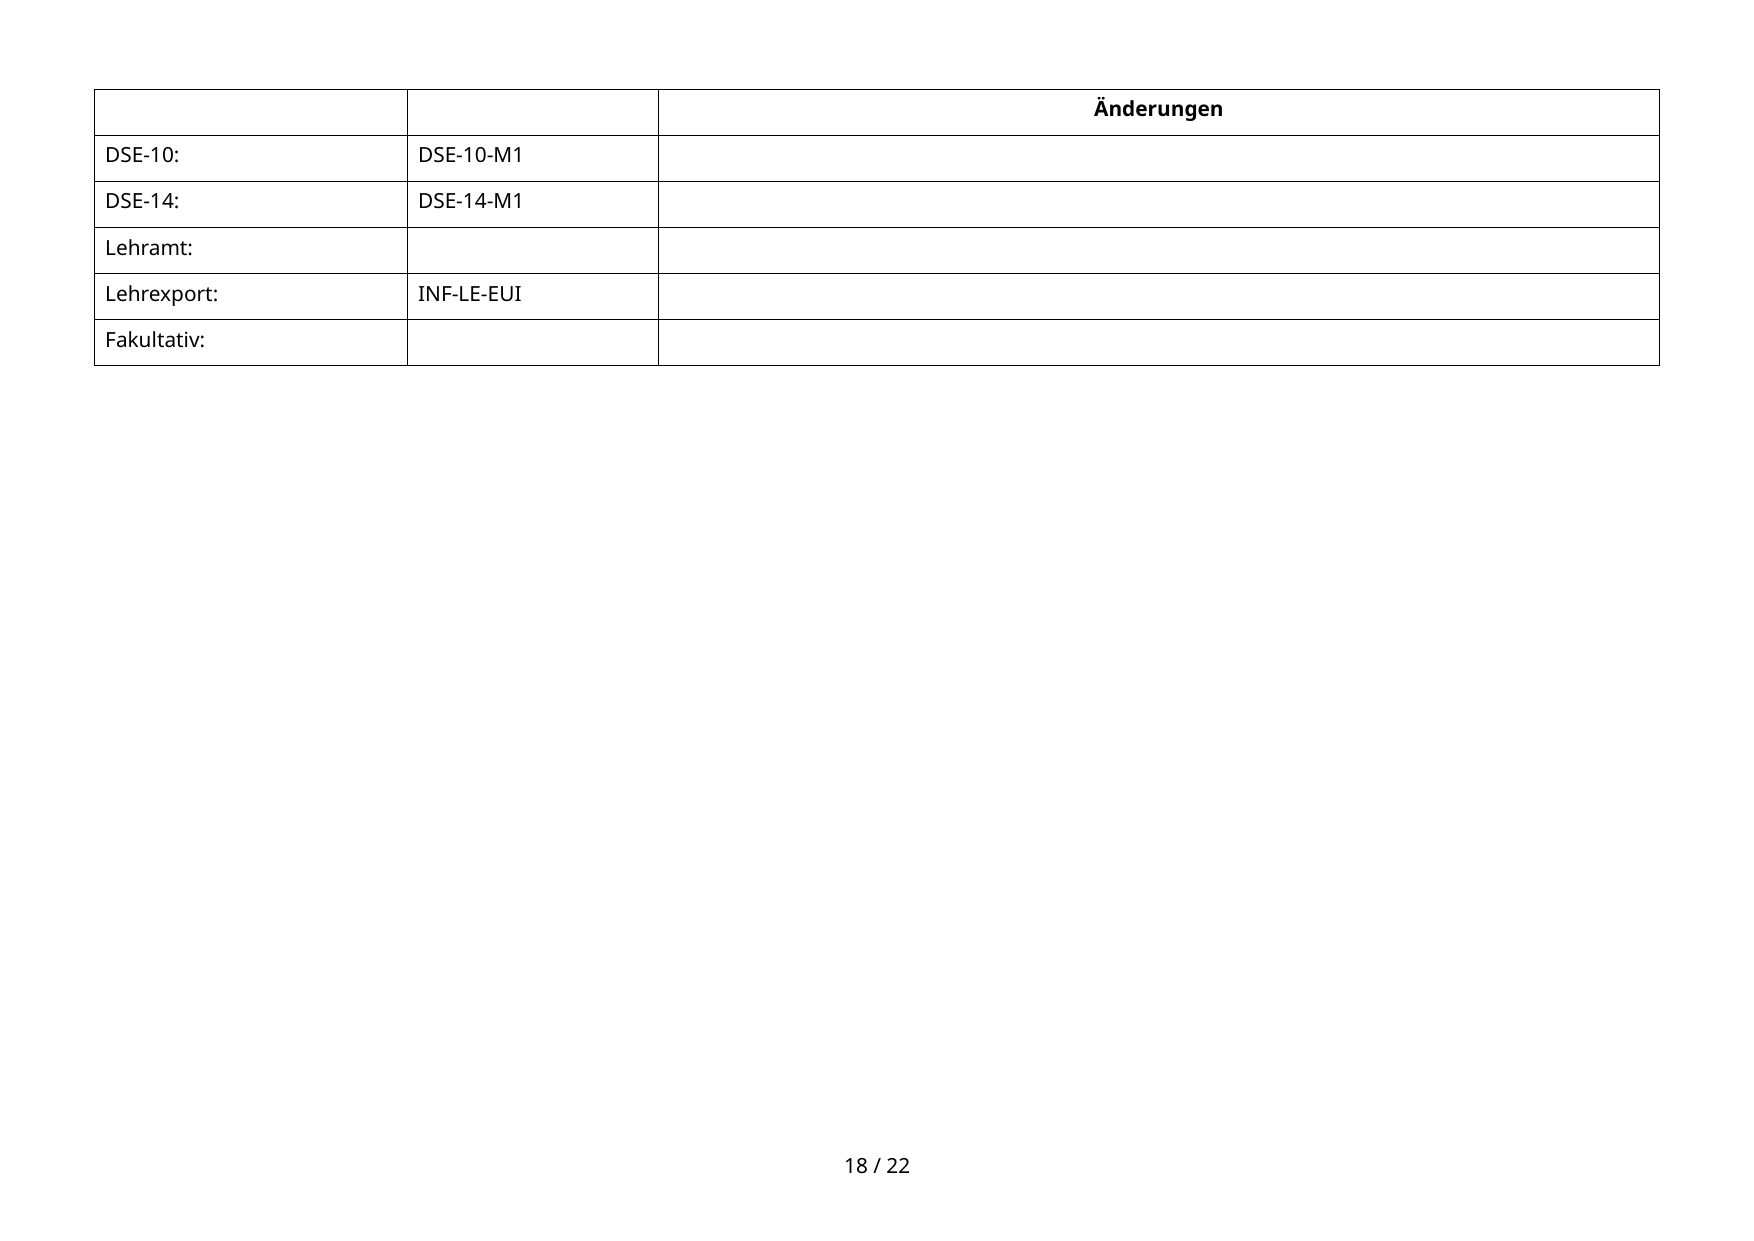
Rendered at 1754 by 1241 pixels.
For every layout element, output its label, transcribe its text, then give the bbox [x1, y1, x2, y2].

table_cell [659, 320, 1659, 365]
table_cell [408, 320, 658, 365]
table_header [408, 90, 658, 134]
table_cell Lehrexport: [95, 274, 407, 319]
table_cell DSE-10-M1 [408, 136, 658, 181]
table_cell DSE-14: [95, 182, 407, 227]
table_cell [659, 228, 1659, 273]
table_cell DSE-14-M1 [408, 182, 658, 227]
table_cell [659, 136, 1659, 181]
table_cell [659, 274, 1659, 319]
table_header [95, 90, 407, 134]
table_cell Lehramt: [95, 228, 407, 273]
table_header Änderungen [659, 90, 1659, 134]
table_cell [408, 228, 658, 273]
table_cell INF-LE-EUI [408, 274, 658, 319]
table_cell DSE-10: [95, 136, 407, 181]
table_cell [659, 182, 1659, 227]
table_cell Fakultativ: [95, 320, 407, 365]
